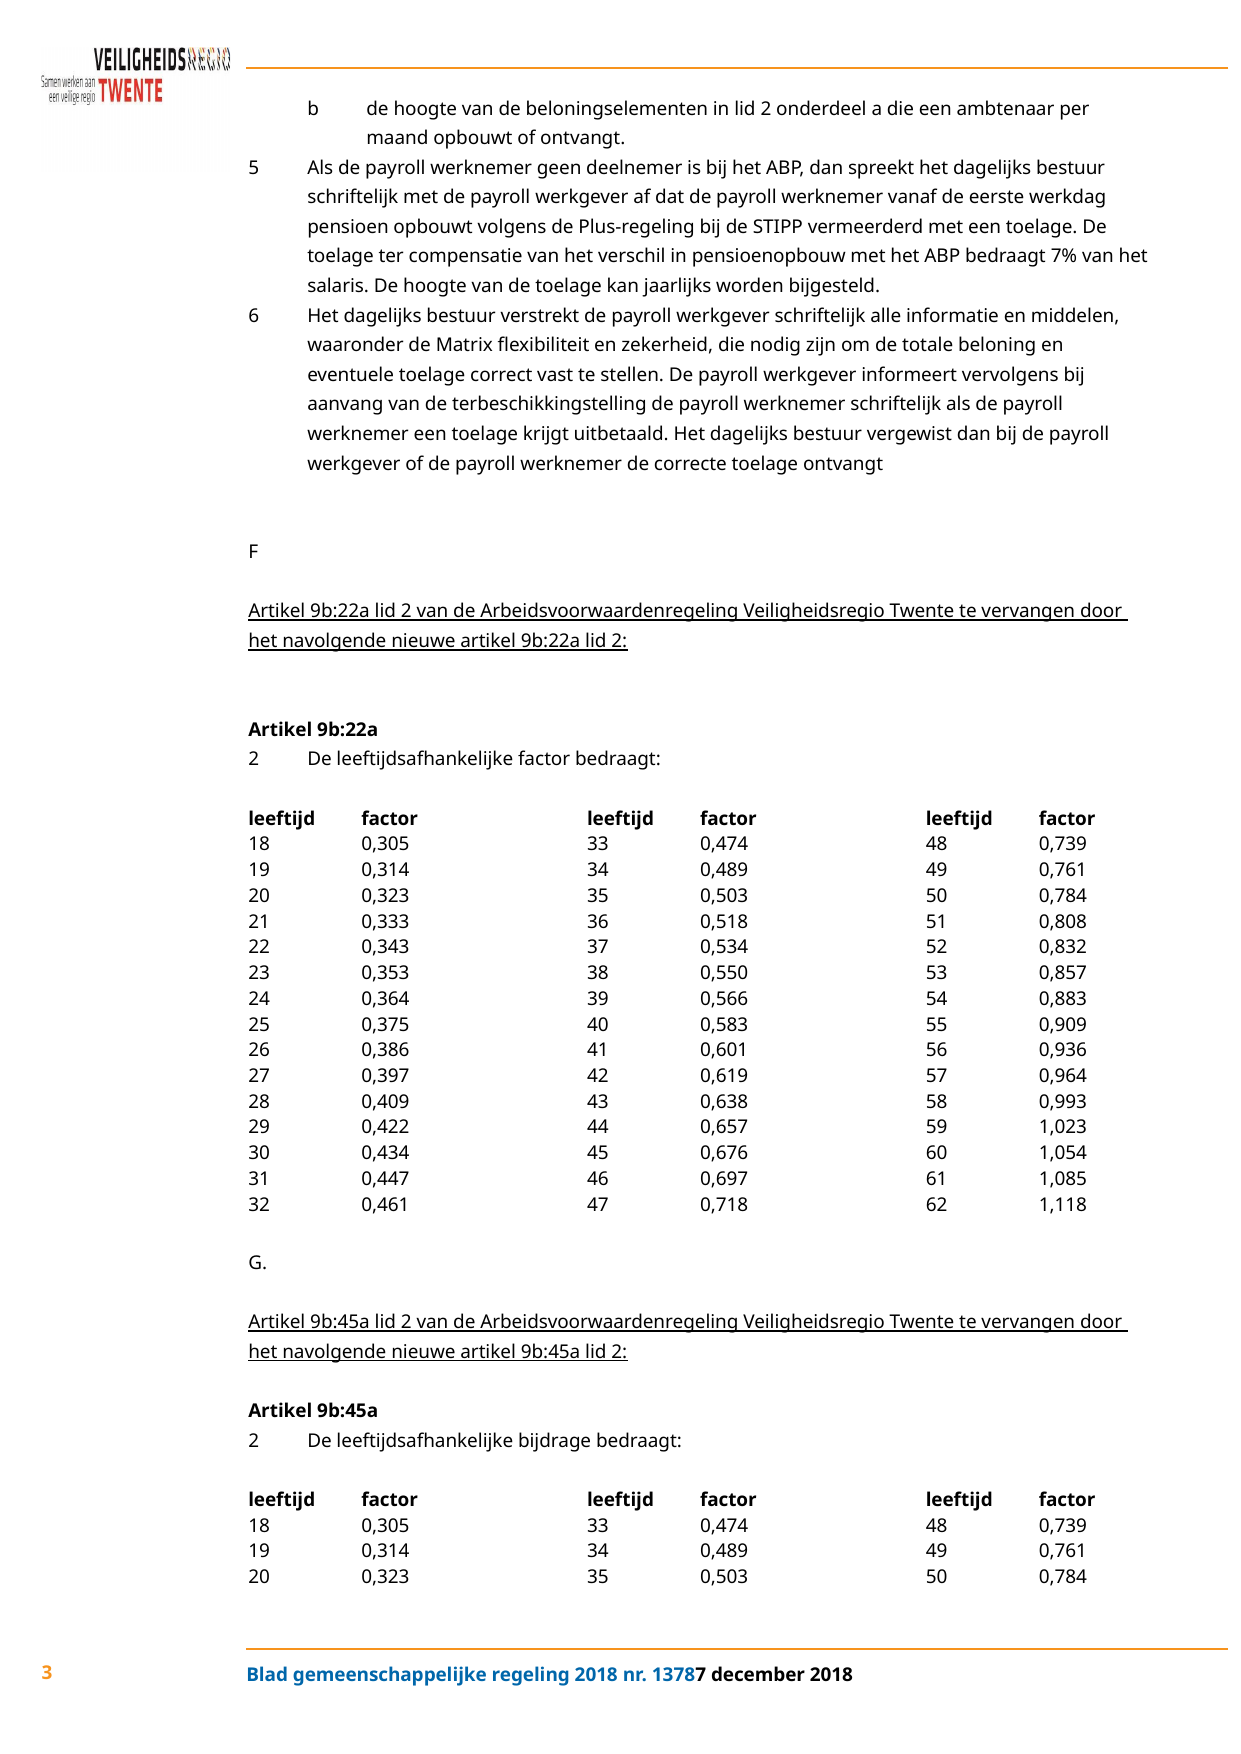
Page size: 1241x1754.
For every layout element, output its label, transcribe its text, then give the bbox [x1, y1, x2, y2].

text Artikel 9b:22a lid 2 van de Arbeidsvoorwaardenregeling Veiligheidsregio Twente te vervangen door het navolgende nieuwe artikel 9b:22a lid 2: [248, 598, 1152, 653]
table_cell 0,993 [1039, 1088, 1152, 1114]
table_cell 34 [587, 1538, 700, 1563]
table_cell 28 [248, 1088, 361, 1114]
table_cell [813, 1139, 926, 1165]
table_cell 0,503 [700, 1563, 813, 1589]
table_cell 0,409 [361, 1088, 474, 1114]
table_cell 60 [926, 1139, 1038, 1165]
table_header leeftijd [926, 1486, 1038, 1512]
table_cell 0,305 [361, 831, 474, 856]
table_cell 53 [926, 959, 1038, 985]
table_header [474, 1486, 587, 1512]
table_cell [813, 1088, 926, 1114]
table_cell 24 [248, 985, 361, 1011]
table_cell 38 [587, 959, 700, 985]
table_cell 54 [926, 985, 1038, 1011]
table_cell 62 [926, 1191, 1038, 1217]
table_cell [813, 1011, 926, 1036]
list De leeftijdsafhankelijke factor bedraagt: [248, 746, 1152, 771]
table_cell 0,619 [700, 1062, 813, 1088]
table_cell 59 [926, 1114, 1038, 1139]
table_cell [813, 831, 926, 856]
table_cell 0,461 [361, 1191, 474, 1217]
table_cell 0,739 [1039, 831, 1152, 856]
table_cell 29 [248, 1114, 361, 1139]
table_cell 0,434 [361, 1139, 474, 1165]
table_cell [813, 985, 926, 1011]
table_header leeftijd [926, 805, 1038, 831]
table_cell 40 [587, 1011, 700, 1036]
list de hoogte van de beloningselementen in lid 2 onderdeel a die een ambtenaar per maand opbouwt of ontvangt. [307, 95, 1152, 150]
table_header factor [1039, 805, 1152, 831]
table_cell 35 [587, 882, 700, 908]
table_cell 0,909 [1039, 1011, 1152, 1036]
table_cell 42 [587, 1062, 700, 1088]
table_cell 45 [587, 1139, 700, 1165]
table_cell 50 [926, 1563, 1038, 1589]
table_header factor [700, 805, 813, 831]
text Artikel 9b:45a lid 2 van de Arbeidsvoorwaardenregeling Veiligheidsregio Twente te vervangen door het navolgende nieuwe artikel 9b:45a lid 2: [248, 1308, 1152, 1364]
table_cell 1,023 [1039, 1114, 1152, 1139]
table_cell 56 [926, 1036, 1038, 1062]
table_cell 0,474 [700, 831, 813, 856]
table_cell [474, 985, 587, 1011]
table_cell [474, 1114, 587, 1139]
table_cell 49 [926, 1538, 1038, 1563]
table_cell 0,808 [1039, 908, 1152, 933]
table_cell 33 [587, 1512, 700, 1538]
table_header [474, 805, 587, 831]
table_cell 0,784 [1039, 882, 1152, 908]
table_cell 0,601 [700, 1036, 813, 1062]
table_cell [474, 934, 587, 959]
table_cell [474, 1036, 587, 1062]
table_cell 0,739 [1039, 1512, 1152, 1538]
table_cell [813, 1114, 926, 1139]
table_cell 32 [248, 1191, 361, 1217]
table_cell [474, 959, 587, 985]
table_cell 20 [248, 882, 361, 908]
text Artikel 9b:45a [248, 1397, 1152, 1423]
table_cell 50 [926, 882, 1038, 908]
table_cell 25 [248, 1011, 361, 1036]
table_cell 61 [926, 1165, 1038, 1191]
table_cell 23 [248, 959, 361, 985]
table_cell [474, 1191, 587, 1217]
table_cell 51 [926, 908, 1038, 933]
table_cell 19 [248, 1538, 361, 1563]
table_cell 26 [248, 1036, 361, 1062]
table_cell 0,566 [700, 985, 813, 1011]
table_cell [474, 1062, 587, 1088]
text Artikel 9b:22a [248, 716, 1152, 742]
table_cell 0,489 [700, 856, 813, 882]
picture [41, 47, 231, 172]
table_cell 47 [587, 1191, 700, 1217]
table_cell 55 [926, 1011, 1038, 1036]
table_cell 58 [926, 1088, 1038, 1114]
table_cell 0,474 [700, 1512, 813, 1538]
table_cell 0,832 [1039, 934, 1152, 959]
table_cell 0,305 [361, 1512, 474, 1538]
table_cell [813, 959, 926, 985]
table_cell 0,375 [361, 1011, 474, 1036]
table_cell 1,118 [1039, 1191, 1152, 1217]
table_cell 37 [587, 934, 700, 959]
table_cell [813, 1538, 926, 1563]
table_cell [813, 882, 926, 908]
list Het dagelijks bestuur verstrekt de payroll werkgever schriftelijk alle informatie en middelen, waaronder de Matrix flexibiliteit en zekerheid, die nodig zijn om de totale beloning en eventuele toelage correct vast te stellen. De payroll werkgever informeert vervolgens bij aanvang van de terbeschikkingstelling de payroll werknemer schriftelijk als de payroll werknemer een toelage krijgt uitbetaald. Het dagelijks bestuur vergewist dan bij de payroll werkgever of de payroll werknemer de correcte toelage ontvangt [248, 302, 1152, 476]
table_cell 0,761 [1039, 856, 1152, 882]
table_cell 57 [926, 1062, 1038, 1088]
table_cell 0,697 [700, 1165, 813, 1191]
table_cell 48 [926, 1512, 1038, 1538]
table_header factor [361, 805, 474, 831]
table_cell 0,314 [361, 856, 474, 882]
table_cell 0,936 [1039, 1036, 1152, 1062]
table_cell 1,054 [1039, 1139, 1152, 1165]
table_cell 36 [587, 908, 700, 933]
table_cell [813, 1512, 926, 1538]
table_cell 0,883 [1039, 985, 1152, 1011]
table_cell [474, 1088, 587, 1114]
list Als de payroll werknemer geen deelnemer is bij het ABP, dan spreekt het dagelijks bestuur schriftelijk met de payroll werkgever af dat de payroll werknemer vanaf de eerste werkdag pensioen opbouwt volgens de Plus-regeling bij de STIPP vermeerderd met een toelage. De toelage ter compensatie van het verschil in pensioenopbouw met het ABP bedraagt 7% van het salaris. De hoogte van de toelage kan jaarlijks worden bijgesteld. [248, 154, 1152, 298]
table_cell 22 [248, 934, 361, 959]
table_cell 27 [248, 1062, 361, 1088]
table_cell 0,364 [361, 985, 474, 1011]
table_header [813, 1486, 926, 1512]
table_cell 0,422 [361, 1114, 474, 1139]
table_cell 0,386 [361, 1036, 474, 1062]
table_cell [474, 1011, 587, 1036]
table_cell 48 [926, 831, 1038, 856]
table_cell 20 [248, 1563, 361, 1589]
table_cell 52 [926, 934, 1038, 959]
table_cell 0,761 [1039, 1538, 1152, 1563]
table_cell 0,518 [700, 908, 813, 933]
table_cell 0,718 [700, 1191, 813, 1217]
table_cell 21 [248, 908, 361, 933]
table_cell 0,489 [700, 1538, 813, 1563]
table_cell 33 [587, 831, 700, 856]
table_cell 0,503 [700, 882, 813, 908]
table_cell 43 [587, 1088, 700, 1114]
table_header factor [361, 1486, 474, 1512]
table_cell [474, 1563, 587, 1589]
table_cell 30 [248, 1139, 361, 1165]
table_cell 0,397 [361, 1062, 474, 1088]
table_cell [474, 1165, 587, 1191]
table_cell [474, 831, 587, 856]
table_cell [813, 1191, 926, 1217]
table_cell 0,534 [700, 934, 813, 959]
table_cell 19 [248, 856, 361, 882]
table_cell 31 [248, 1165, 361, 1191]
table_cell 0,657 [700, 1114, 813, 1139]
table_cell [474, 908, 587, 933]
table_cell [474, 882, 587, 908]
table_cell 46 [587, 1165, 700, 1191]
table_cell [474, 1512, 587, 1538]
table_cell 1,085 [1039, 1165, 1152, 1191]
table_cell 18 [248, 1512, 361, 1538]
table_cell [813, 1062, 926, 1088]
table_cell 35 [587, 1563, 700, 1589]
table_cell [813, 908, 926, 933]
table_cell 0,333 [361, 908, 474, 933]
table_cell 0,964 [1039, 1062, 1152, 1088]
table_cell 0,343 [361, 934, 474, 959]
table_cell 41 [587, 1036, 700, 1062]
table_cell [474, 1139, 587, 1165]
table_cell [474, 1538, 587, 1563]
table_cell 0,323 [361, 1563, 474, 1589]
table_cell 0,550 [700, 959, 813, 985]
table_cell 0,447 [361, 1165, 474, 1191]
table_header leeftijd [248, 805, 361, 831]
table_header factor [1039, 1486, 1152, 1512]
table_header leeftijd [587, 805, 700, 831]
table_cell 49 [926, 856, 1038, 882]
table_cell [813, 934, 926, 959]
list De leeftijdsafhankelijke bijdrage bedraagt: [248, 1427, 1152, 1453]
table_cell 0,676 [700, 1139, 813, 1165]
table_cell 34 [587, 856, 700, 882]
table_header factor [700, 1486, 813, 1512]
table_header [813, 805, 926, 831]
table_cell 0,638 [700, 1088, 813, 1114]
table_cell [813, 1036, 926, 1062]
table_cell [813, 1563, 926, 1589]
table_cell [474, 856, 587, 882]
table_cell [813, 856, 926, 882]
table_cell 0,314 [361, 1538, 474, 1563]
table_cell 0,583 [700, 1011, 813, 1036]
table_cell 0,323 [361, 882, 474, 908]
table_cell 0,784 [1039, 1563, 1152, 1589]
table_cell 0,857 [1039, 959, 1152, 985]
table_cell 39 [587, 985, 700, 1011]
table_cell [813, 1165, 926, 1191]
table_cell 18 [248, 831, 361, 856]
table_header leeftijd [587, 1486, 700, 1512]
table_cell 44 [587, 1114, 700, 1139]
table_cell 0,353 [361, 959, 474, 985]
table_header leeftijd [248, 1486, 361, 1512]
